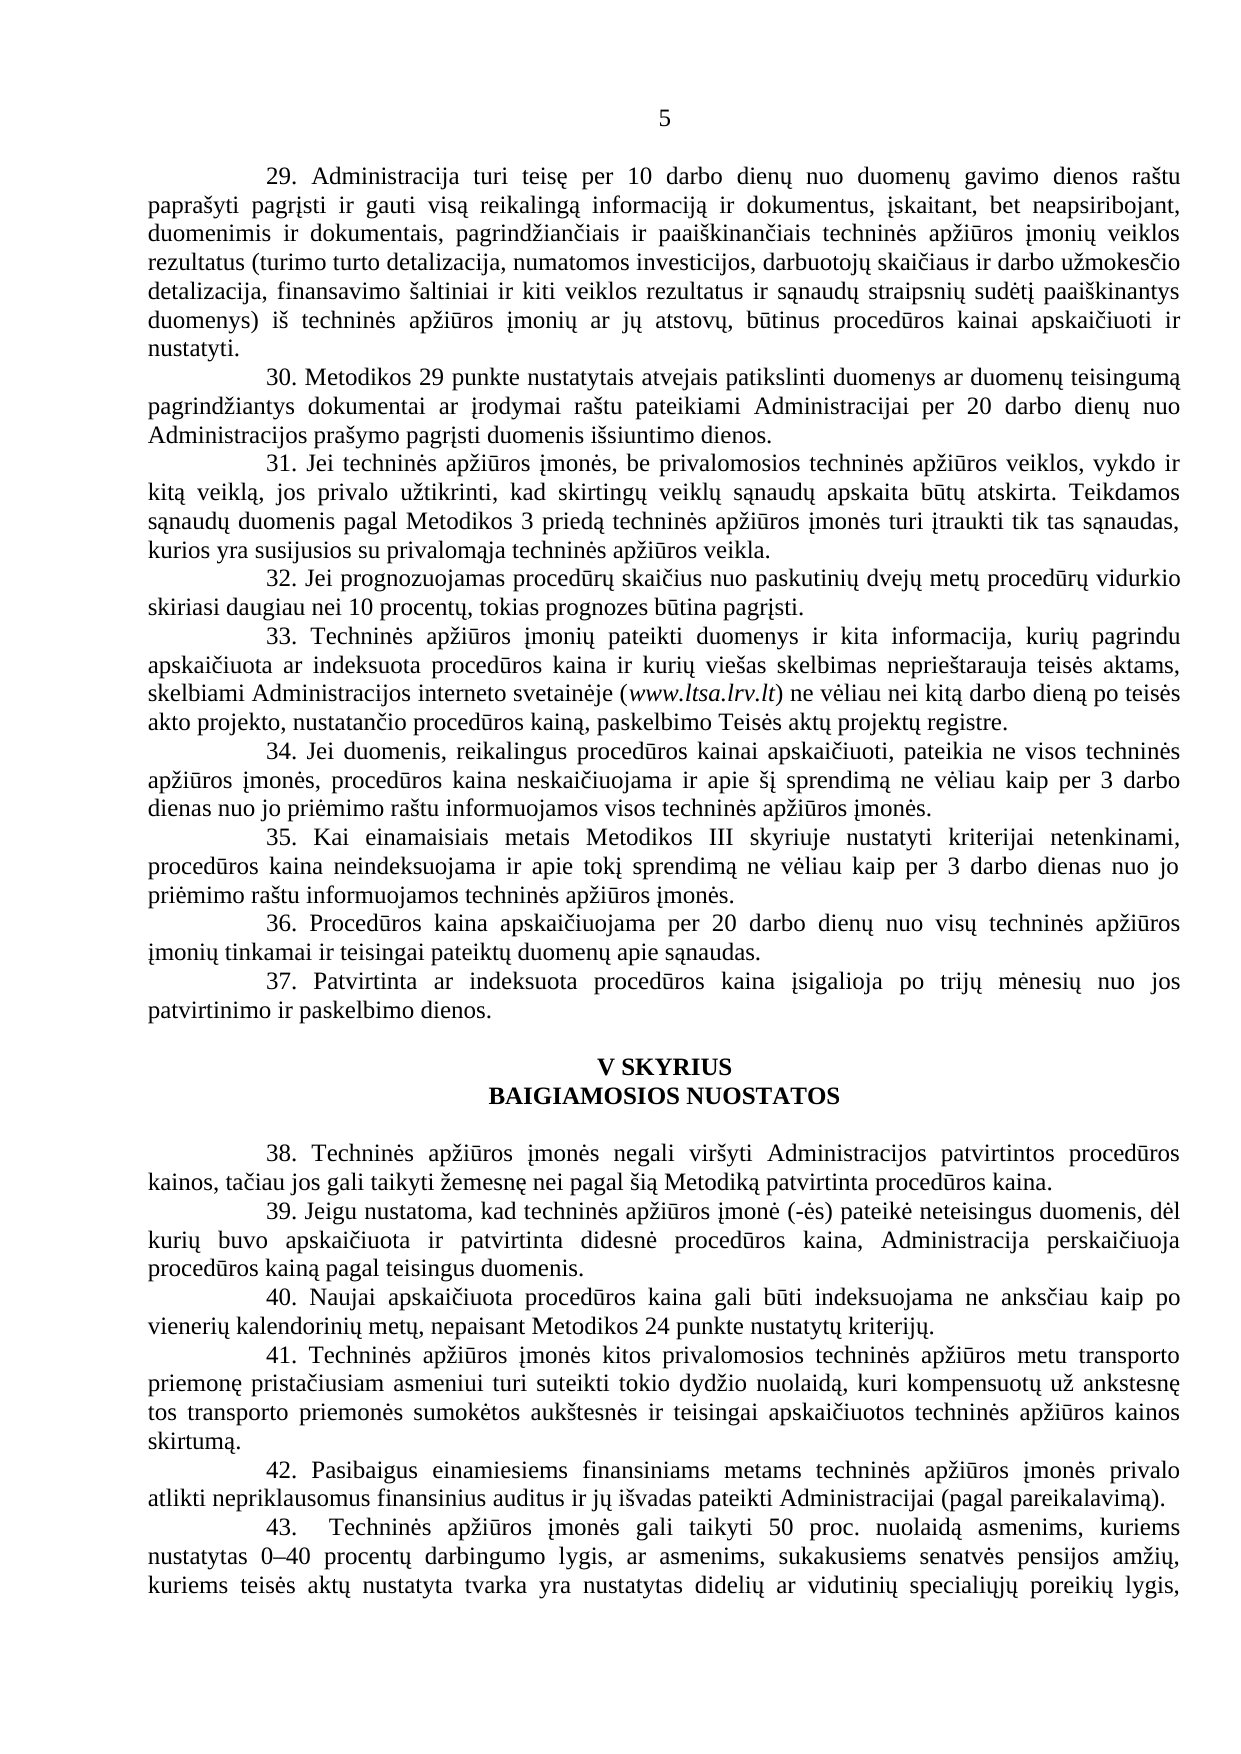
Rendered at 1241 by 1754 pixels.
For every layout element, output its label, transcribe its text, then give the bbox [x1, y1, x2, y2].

text 34. Jei duomenis, reikalingus procedūros kainai apskaičiuoti, pateikia ne visos techninės apžiūros įmonės, procedūros kaina neskaičiuojama ir apie šį sprendimą ne vėliau kaip per 3 darbo dienas nuo jo priėmimo raštu informuojamos visos techninės apžiūros įmonės. [148, 736, 1181, 822]
text 32. Jei prognozuojamas procedūrų skaičius nuo paskutinių dvejų metų procedūrų vidurkio skiriasi daugiau nei 10 procentų, tokias prognozes būtina pagrįsti. [148, 563, 1181, 621]
text 38. Techninės apžiūros įmonės negali viršyti Administracijos patvirtintos procedūros kainos, tačiau jos gali taikyti žemesnę nei pagal šią Metodiką patvirtinta procedūros kaina. [148, 1138, 1181, 1196]
text 40. Naujai apskaičiuota procedūros kaina gali būti indeksuojama ne anksčiau kaip po vienerių kalendorinių metų, nepaisant Metodikos 24 punkte nustatytų kriterijų. [148, 1282, 1181, 1340]
text 31. Jei techninės apžiūros įmonės, be privalomosios techninės apžiūros veiklos, vykdo ir kitą veiklą, jos privalo užtikrinti, kad skirtingų veiklų sąnaudų apskaita būtų atskirta. Teikdamos sąnaudų duomenis pagal Metodikos 3 priedą techninės apžiūros įmonės turi įtraukti tik tas sąnaudas, kurios yra susijusios su privalomąja techninės apžiūros veikla. [148, 448, 1181, 563]
text 30. Metodikos 29 punkte nustatytais atvejais patikslinti duomenys ar duomenų teisingumą pagrindžiantys dokumentai ar įrodymai raštu pateikiami Administracijai per 20 darbo dienų nuo Administracijos prašymo pagrįsti duomenis išsiuntimo dienos. [148, 362, 1181, 448]
text 41. Techninės apžiūros įmonės kitos privalomosios techninės apžiūros metu transporto priemonę pristačiusiam asmeniui turi suteikti tokio dydžio nuolaidą, kuri kompensuotų už ankstesnę tos transporto priemonės sumokėtos aukštesnės ir teisingai apskaičiuotos techninės apžiūros kainos skirtumą. [148, 1340, 1181, 1455]
text 42. Pasibaigus einamiesiems finansiniams metams techninės apžiūros įmonės privalo atlikti nepriklausomus finansinius auditus ir jų išvadas pateikti Administracijai (pagal pareikalavimą). [148, 1455, 1181, 1512]
text BAIGIAMOSIOS NUOSTATOS [148, 1081, 1181, 1110]
text 29. Administracija turi teisę per 10 darbo dienų nuo duomenų gavimo dienos raštu paprašyti pagrįsti ir gauti visą reikalingą informaciją ir dokumentus, įskaitant, bet neapsiribojant, duomenimis ir dokumentais, pagrindžiančiais ir paaiškinančiais techninės apžiūros įmonių veiklos rezultatus (turimo turto detalizacija, numatomos investicijos, darbuotojų skaičiaus ir darbo užmokesčio detalizacija, finansavimo šaltiniai ir kiti veiklos rezultatus ir sąnaudų straipsnių sudėtį paaiškinantys duomenys) iš techninės apžiūros įmonių ar jų atstovų, būtinus procedūros kainai apskaičiuoti ir nustatyti. [148, 161, 1181, 362]
text 35. Kai einamaisiais metais Metodikos III skyriuje nustatyti kriterijai netenkinami, procedūros kaina neindeksuojama ir apie tokį sprendimą ne vėliau kaip per 3 darbo dienas nuo jo priėmimo raštu informuojamos techninės apžiūros įmonės. [148, 822, 1181, 908]
text 43. Techninės apžiūros įmonės gali taikyti 50 proc. nuolaidą asmenims, kuriems nustatytas 0–40 procentų darbingumo lygis, ar asmenims, sukakusiems senatvės pensijos amžių, kuriems teisės aktų nustatyta tvarka yra nustatytas didelių ar vidutinių specialiųjų poreikių lygis, [148, 1512, 1181, 1598]
text 37. Patvirtinta ar indeksuota procedūros kaina įsigalioja po trijų mėnesių nuo jos patvirtinimo ir paskelbimo dienos. [148, 966, 1181, 1023]
text V SKYRIUS [148, 1052, 1181, 1081]
text 39. Jeigu nustatoma, kad techninės apžiūros įmonė (-ės) pateikė neteisingus duomenis, dėl kurių buvo apskaičiuota ir patvirtinta didesnė procedūros kaina, Administracija perskaičiuoja procedūros kainą pagal teisingus duomenis. [148, 1196, 1181, 1282]
text 33. Techninės apžiūros įmonių pateikti duomenys ir kita informacija, kurių pagrindu apskaičiuota ar indeksuota procedūros kaina ir kurių viešas skelbimas neprieštarauja teisės aktams, skelbiami Administracijos interneto svetainėje (www.ltsa.lrv.lt) ne vėliau nei kitą darbo dieną po teisės akto projekto, nustatančio procedūros kainą, paskelbimo Teisės aktų projektų registre. [148, 621, 1181, 736]
text 36. Procedūros kaina apskaičiuojama per 20 darbo dienų nuo visų techninės apžiūros įmonių tinkamai ir teisingai pateiktų duomenų apie sąnaudas. [148, 908, 1181, 966]
